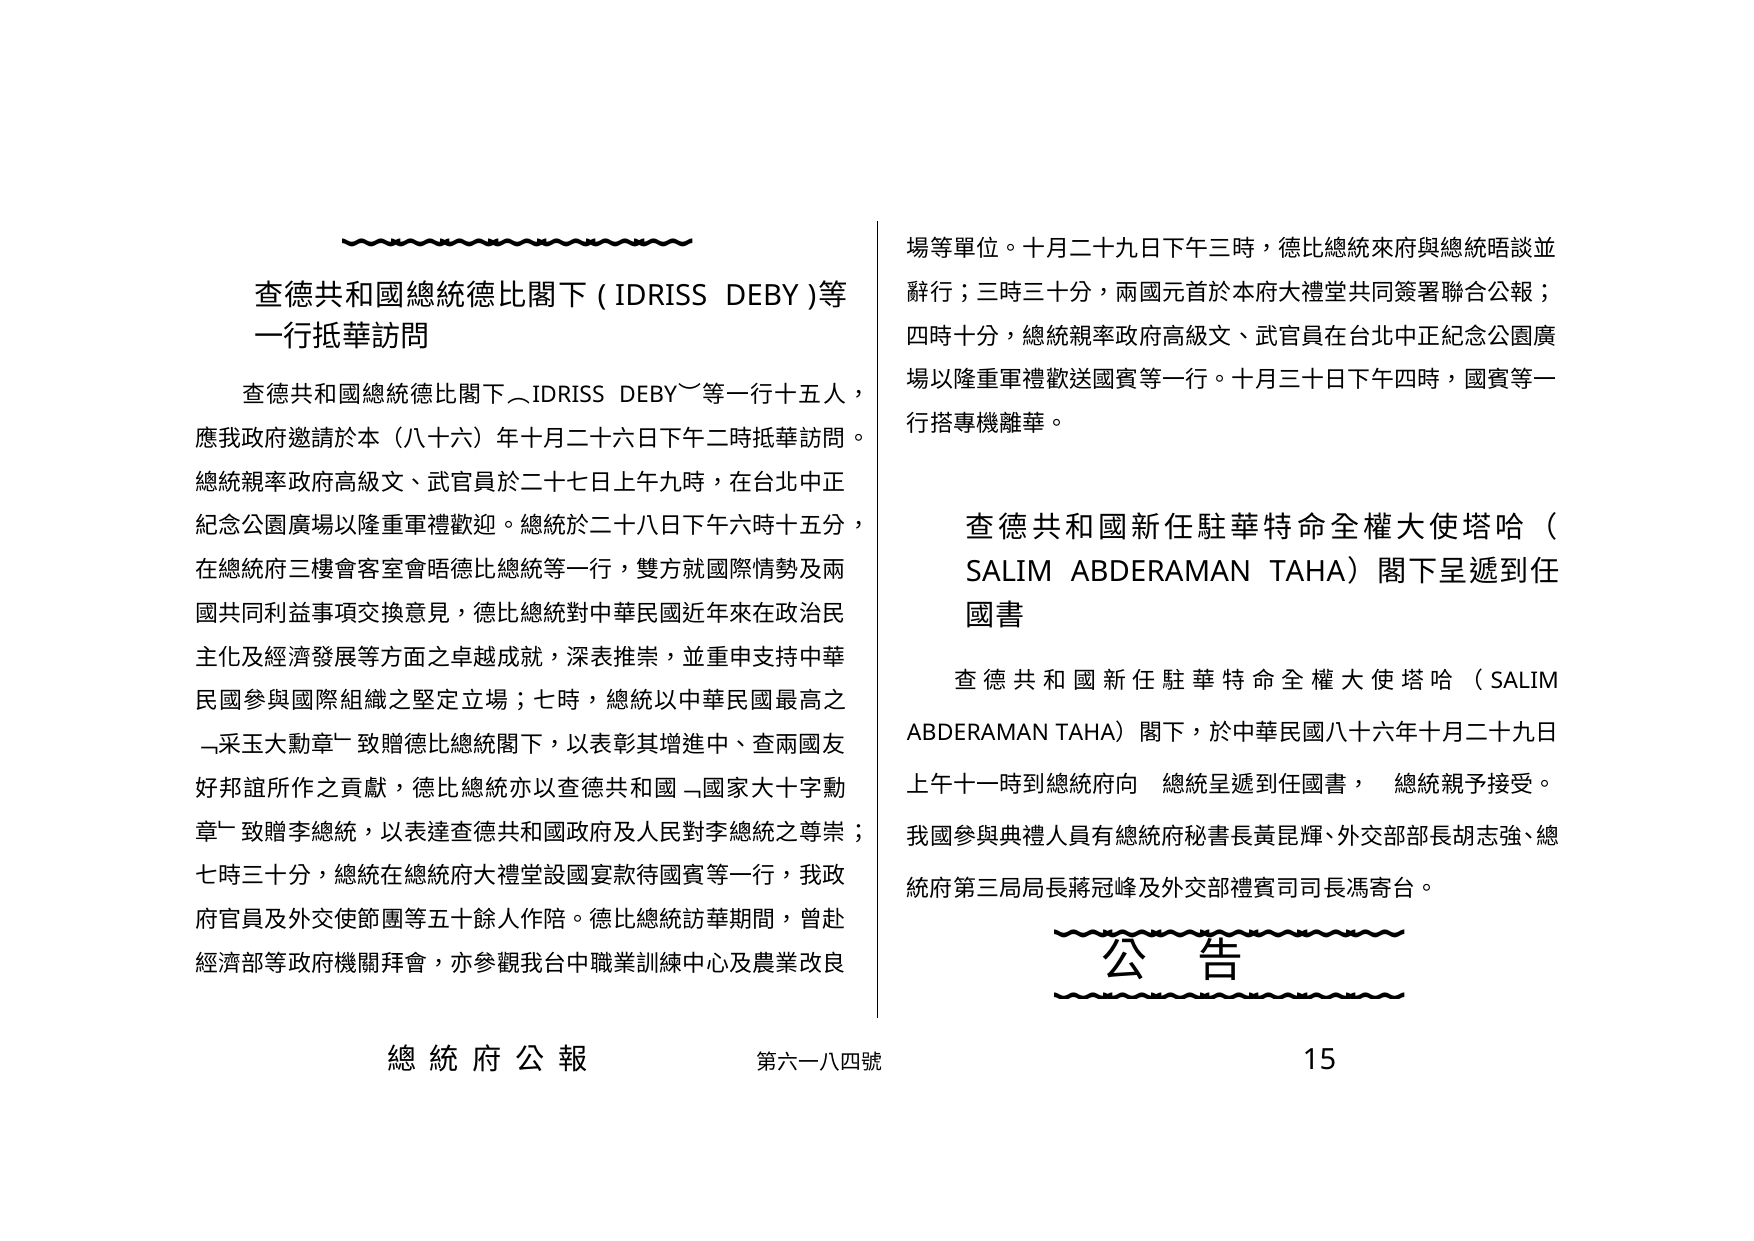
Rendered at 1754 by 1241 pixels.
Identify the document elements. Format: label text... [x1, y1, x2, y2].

text 查德共和國新任駐華特命全權大使塔哈（SALIM ABDERAMAN TAHA）閣下，於中華民國八十六年十月二十九日上午十一時到總統府向 總統呈遞到任國書， 總統親予接受。我國參與典禮人員有總統府秘書長黃昆輝、外交部部長胡志強、總統府第三局局長蔣冠峰及外交部禮賓司司長馮寄台。 [907, 647, 1559, 907]
table_header [904, 907, 1051, 932]
table_cell [904, 984, 1051, 1003]
text 查德共和國總統德比閣下 ( IDRISS DEBY )等一行抵華訪問 [254, 272, 847, 355]
table_cell ﹏﹏﹏﹏﹏﹏﹏ [1051, 984, 1564, 1003]
text 查德共和國總統德比閣下︵IDRISS DEBY︶等一行十五人，應我政府邀請於本（八十六）年十月二十六日下午二時抵華訪問。總統親率政府高級文、武官員於二十七日上午九時，在台北中正紀念公園廣場以隆重軍禮歡迎。總統於二十八日下午六時十五分，在總統府三樓會客室會晤德比總統等一行，雙方就國際情勢及兩國共同利益事項交換意見，德比總統對中華民國近年來在政治民主化及經濟發展等方面之卓越成就，深表推崇，並重申支持中華民國參與國際組織之堅定立場；七時，總統以中華民國最高之﹁采玉大勳章﹂致贈德比總統閣下，以表彰其增進中、查兩國友好邦誼所作之貢獻，德比總統亦以查德共和國﹁國家大十字勳章﹂致贈李總統，以表達查德共和國政府及人民對李總統之尊崇；七時三十分，總統在總統府大禮堂設國宴款待國賓等一行，我政府官員及外交使節團等五十餘人作陪。德比總統訪華期間，曾赴經濟部等政府機關拜會，亦參觀我台中職業訓練中心及農業改良場等單位。十月二十九日下午三時，德比總統來府與總統晤談並辭行；三時三十分，兩國元首於本府大禮堂共同簽署聯合公報；四時十分，總統親率政府高級文、武官員在台北中正紀念公園廣場以隆重軍禮歡送國賓等一行。十月三十日下午四時，國賓等一行搭專機離華。 [907, 222, 1559, 440]
table_cell ﹏﹏﹏﹏﹏﹏﹏ [340, 222, 852, 272]
table_cell [904, 932, 1051, 984]
table_cell [192, 222, 340, 272]
text 查德共和國總統德比閣下︵IDRISS DEBY︶等一行十五人，應我政府邀請於本（八十六）年十月二十六日下午二時抵華訪問。總統親率政府高級文、武官員於二十七日上午九時，在台北中正紀念公園廣場以隆重軍禮歡迎。總統於二十八日下午六時十五分，在總統府三樓會客室會晤德比總統等一行，雙方就國際情勢及兩國共同利益事項交換意見，德比總統對中華民國近年來在政治民主化及經濟發展等方面之卓越成就，深表推崇，並重申支持中華民國參與國際組織之堅定立場；七時，總統以中華民國最高之﹁采玉大勳章﹂致贈德比總統閣下，以表彰其增進中、查兩國友好邦誼所作之貢獻，德比總統亦以查德共和國﹁國家大十字勳章﹂致贈李總統，以表達查德共和國政府及人民對李總統之尊崇；七時三十分，總統在總統府大禮堂設國宴款待國賓等一行，我政府官員及外交使節團等五十餘人作陪。德比總統訪華期間，曾赴經濟部等政府機關拜會，亦參觀我台中職業訓練中心及農業改良場等單位。十月二十九日下午三時，德比總統來府與總統晤談並辭行；三時三十分，兩國元首於本府大禮堂共同簽署聯合公報；四時十分，總統親率政府高級文、武官員在台北中正紀念公園廣場以隆重軍禮歡送國賓等一行。十月三十日下午四時，國賓等一行搭專機離華。 [195, 367, 847, 980]
table_header ﹏﹏﹏﹏﹏﹏﹏ [1051, 907, 1564, 932]
text 查德共和國新任駐華特命全權大使塔哈（ SALIM ABDERAMAN TAHA）閣下呈遞到任國書 [966, 503, 1559, 634]
table_cell 公告 [1051, 932, 1564, 984]
